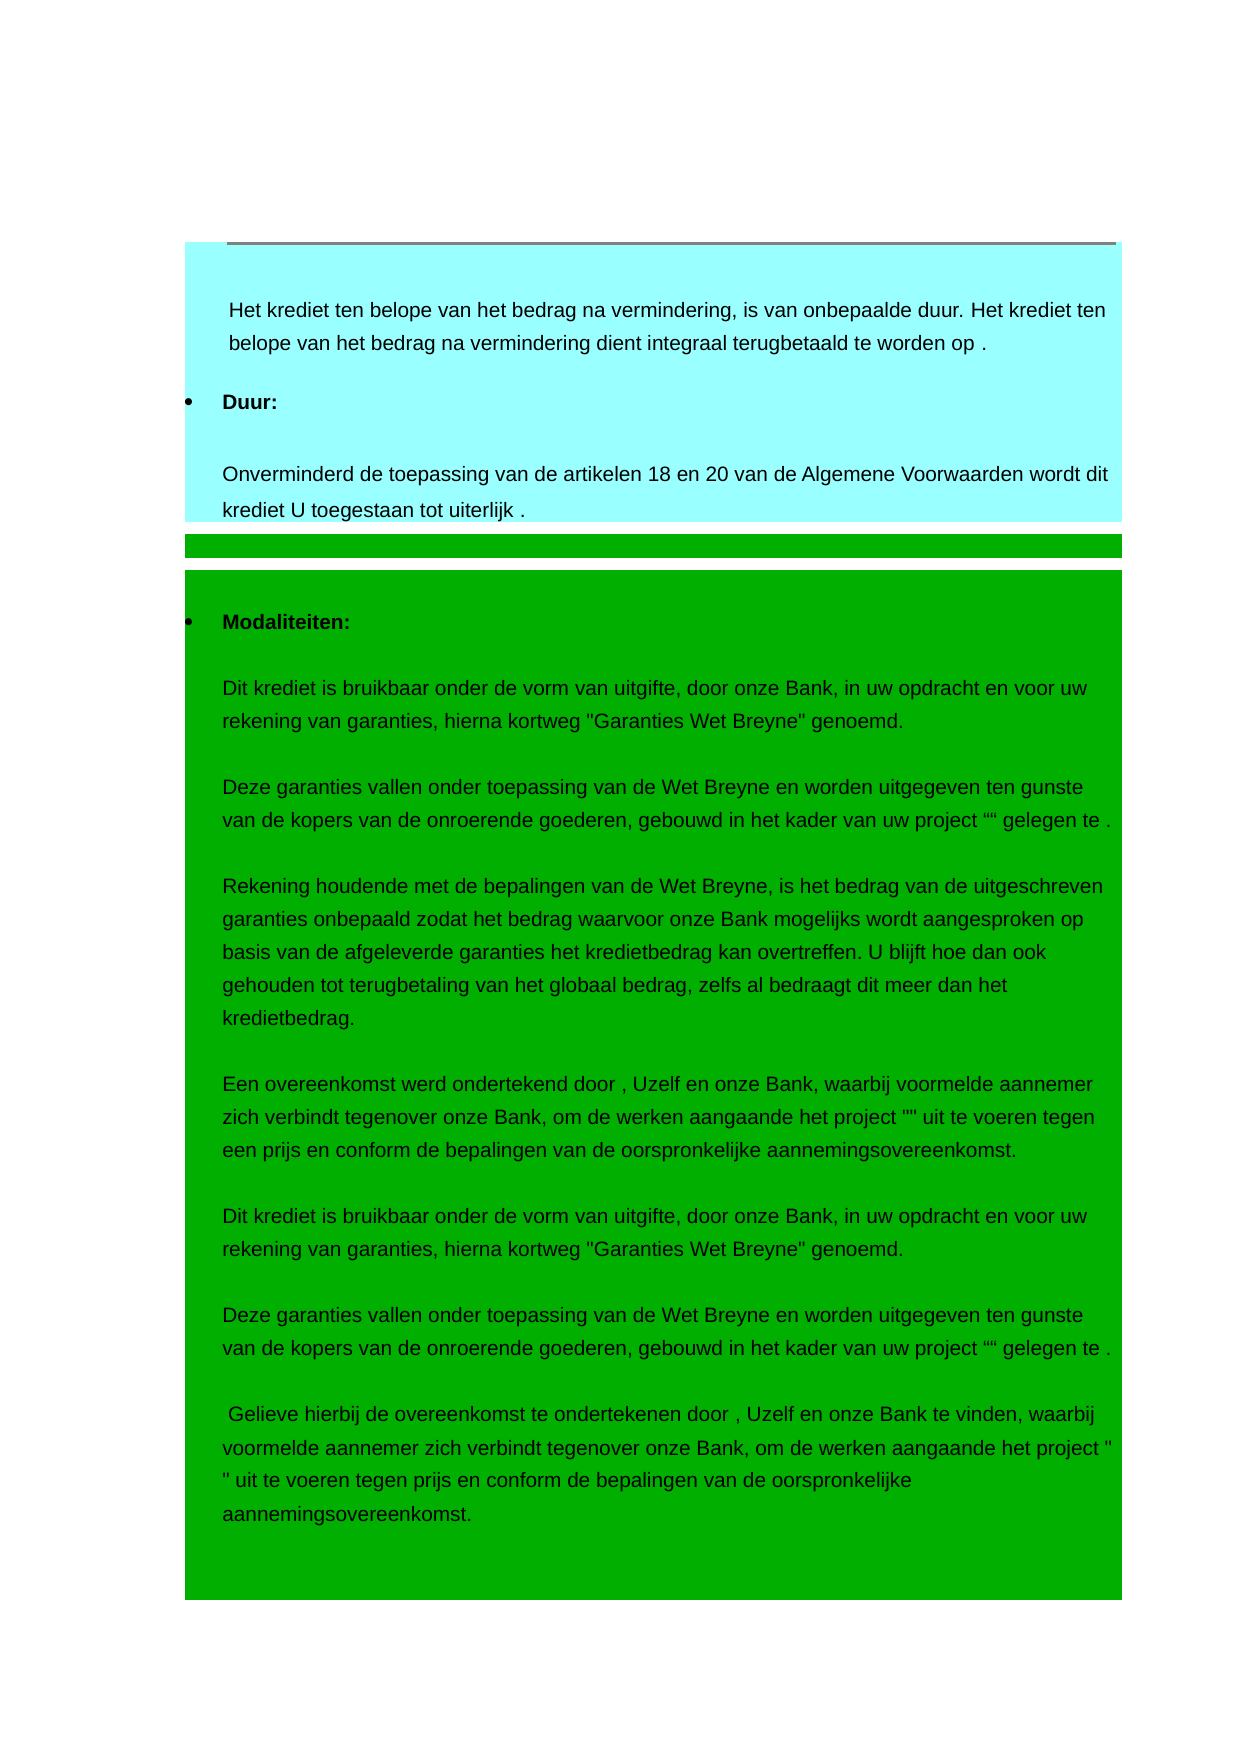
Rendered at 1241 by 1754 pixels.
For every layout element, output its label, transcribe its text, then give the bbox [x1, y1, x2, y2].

table_header [643, 245, 892, 291]
text Dit krediet is bruikbaar onder de vorm van uitgifte, door onze Bank, in uw opdracht en voor uw rekening van garanties, hierna kortweg "Garanties Wet Breyne" genoemd. [222, 669, 1122, 735]
text Dit krediet is bruikbaar onder de vorm van uitgifte, door onze Bank, in uw opdracht en voor uw rekening van garanties, hierna kortweg "Garanties Wet Breyne" genoemd. [222, 1197, 1122, 1263]
text Deze garanties vallen onder toepassing van de Wet Breyne en worden uitgegeven ten gunste van de kopers van de onroerende goederen, gebouwd in het kader van uw project ““ gelegen te . [222, 1296, 1122, 1362]
text Deze garanties vallen onder toepassing van de Wet Breyne en worden uitgegeven ten gunste van de kopers van de onroerende goederen, gebouwd in het kader van uw project ““ gelegen te . [222, 768, 1122, 834]
table_header [227, 245, 417, 291]
table_header [417, 245, 643, 291]
table_header [892, 245, 1116, 291]
text Gelieve hierbij de overeenkomst te ondertekenen door , Uzelf en onze Bank te vinden, waarbij voormelde aannemer zich verbindt tegenover onze Bank, om de werken aangaande het project " " uit te voeren tegen prijs en conform de bepalingen van de oorspronkelijke aannemingsovereenkomst. [222, 1396, 1122, 1528]
text Het krediet ten belope van het bedrag na vermindering, is van onbepaalde duur. Het krediet ten belope van het bedrag na vermindering dient integraal terugbetaald te worden op . [228, 291, 1122, 357]
list Modaliteiten: [185, 603, 1122, 636]
text Rekening houdende met de bepalingen van de Wet Breyne, is het bedrag van de uitgeschreven garanties onbepaald zodat het bedrag waarvoor onze Bank mogelijks wordt aangesproken op basis van de afgeleverde garanties het kredietbedrag kan overtreffen. U blijft hoe dan ook gehouden tot terugbetaling van het globaal bedrag, zelfs al bedraagt dit meer dan het kredietbedrag. [222, 867, 1122, 1032]
list Duur: Onverminderd de toepassing van de artikelen 18 en 20 van de Algemene Voorwaarden wordt dit krediet U toegestaan tot uiterlijk . [185, 390, 1122, 522]
text Een overeenkomst werd ondertekend door , Uzelf en onze Bank, waarbij voormelde aannemer zich verbindt tegenover onze Bank, om de werken aangaande het project "" uit te voeren tegen een prijs en conform de bepalingen van de oorspronkelijke aannemingsovereenkomst. [222, 1065, 1122, 1164]
